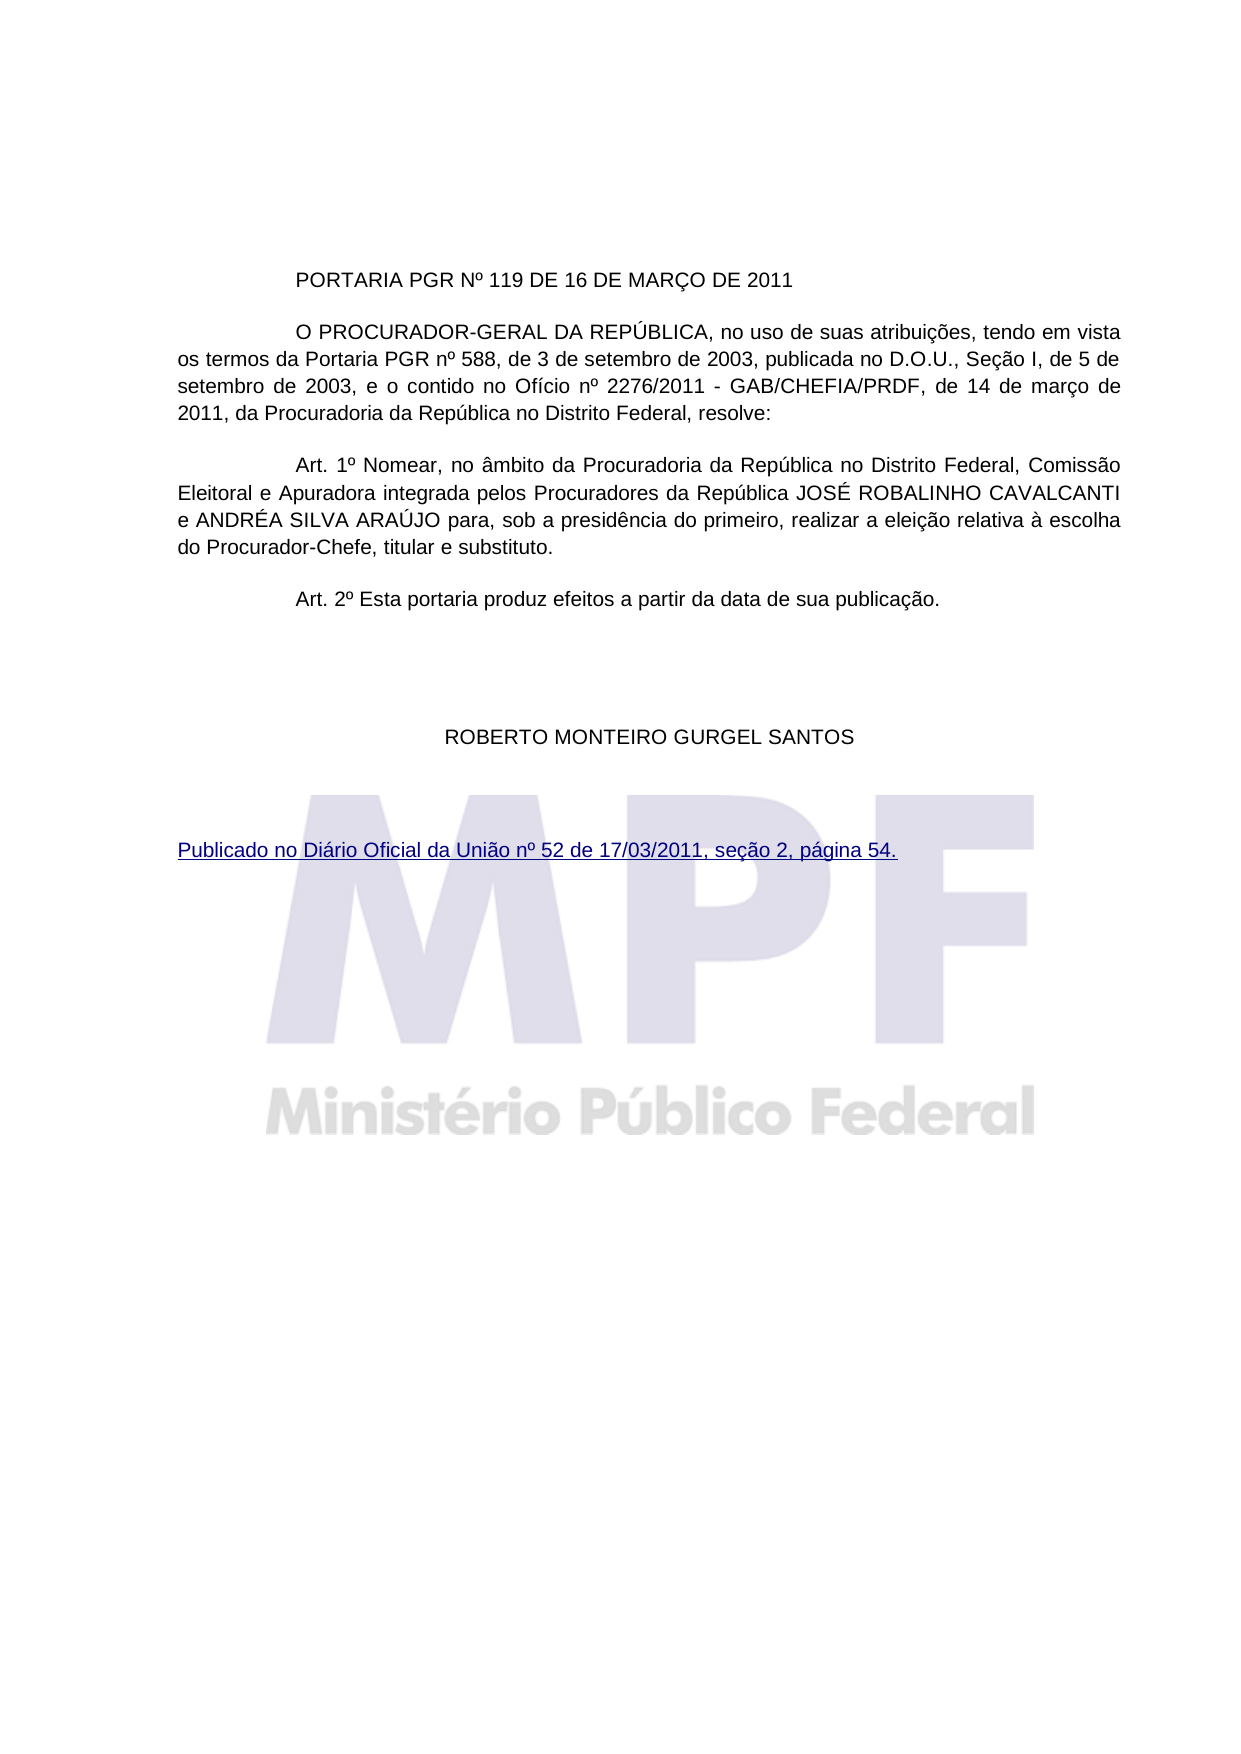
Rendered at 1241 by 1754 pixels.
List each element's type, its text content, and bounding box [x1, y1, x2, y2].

text Art. 2º Esta portaria produz efeitos a partir da data de sua publicação. [177, 584, 1122, 612]
text Publicado no Diário Oficial da União nº 52 de 17/03/2011, seção 2, página 54. [177, 838, 1220, 863]
text ROBERTO MONTEIRO GURGEL SANTOS [177, 725, 1122, 749]
picture [266, 863, 1034, 1136]
text PORTARIA PGR Nº 119 DE 16 DE MARÇO DE 2011 [177, 266, 1122, 293]
text O PROCURADOR-GERAL DA REPÚBLICA, no uso de suas atribuições, tendo em vista os termos da Portaria PGR nº 588, de 3 de setembro de 2003, publicada no D.O.U., Seção I, de 5 de setembro de 2003, e o contido no Ofício nº 2276/2011 - GAB/CHEFIA/PRDF, de 14 de março de 2011, da Procuradoria da República no Distrito Federal, resolve: [177, 318, 1122, 426]
text Art. 1º Nomear, no âmbito da Procuradoria da República no Distrito Federal, Comissão Eleitoral e Apuradora integrada pelos Procuradores da República JOSÉ ROBALINHO CAVALCANTI e ANDRÉA SILVA ARAÚJO para, sob a presidência do primeiro, realizar a eleição relativa à escolha do Procurador-Chefe, titular e substituto. [177, 451, 1122, 559]
picture [266, 795, 1034, 838]
